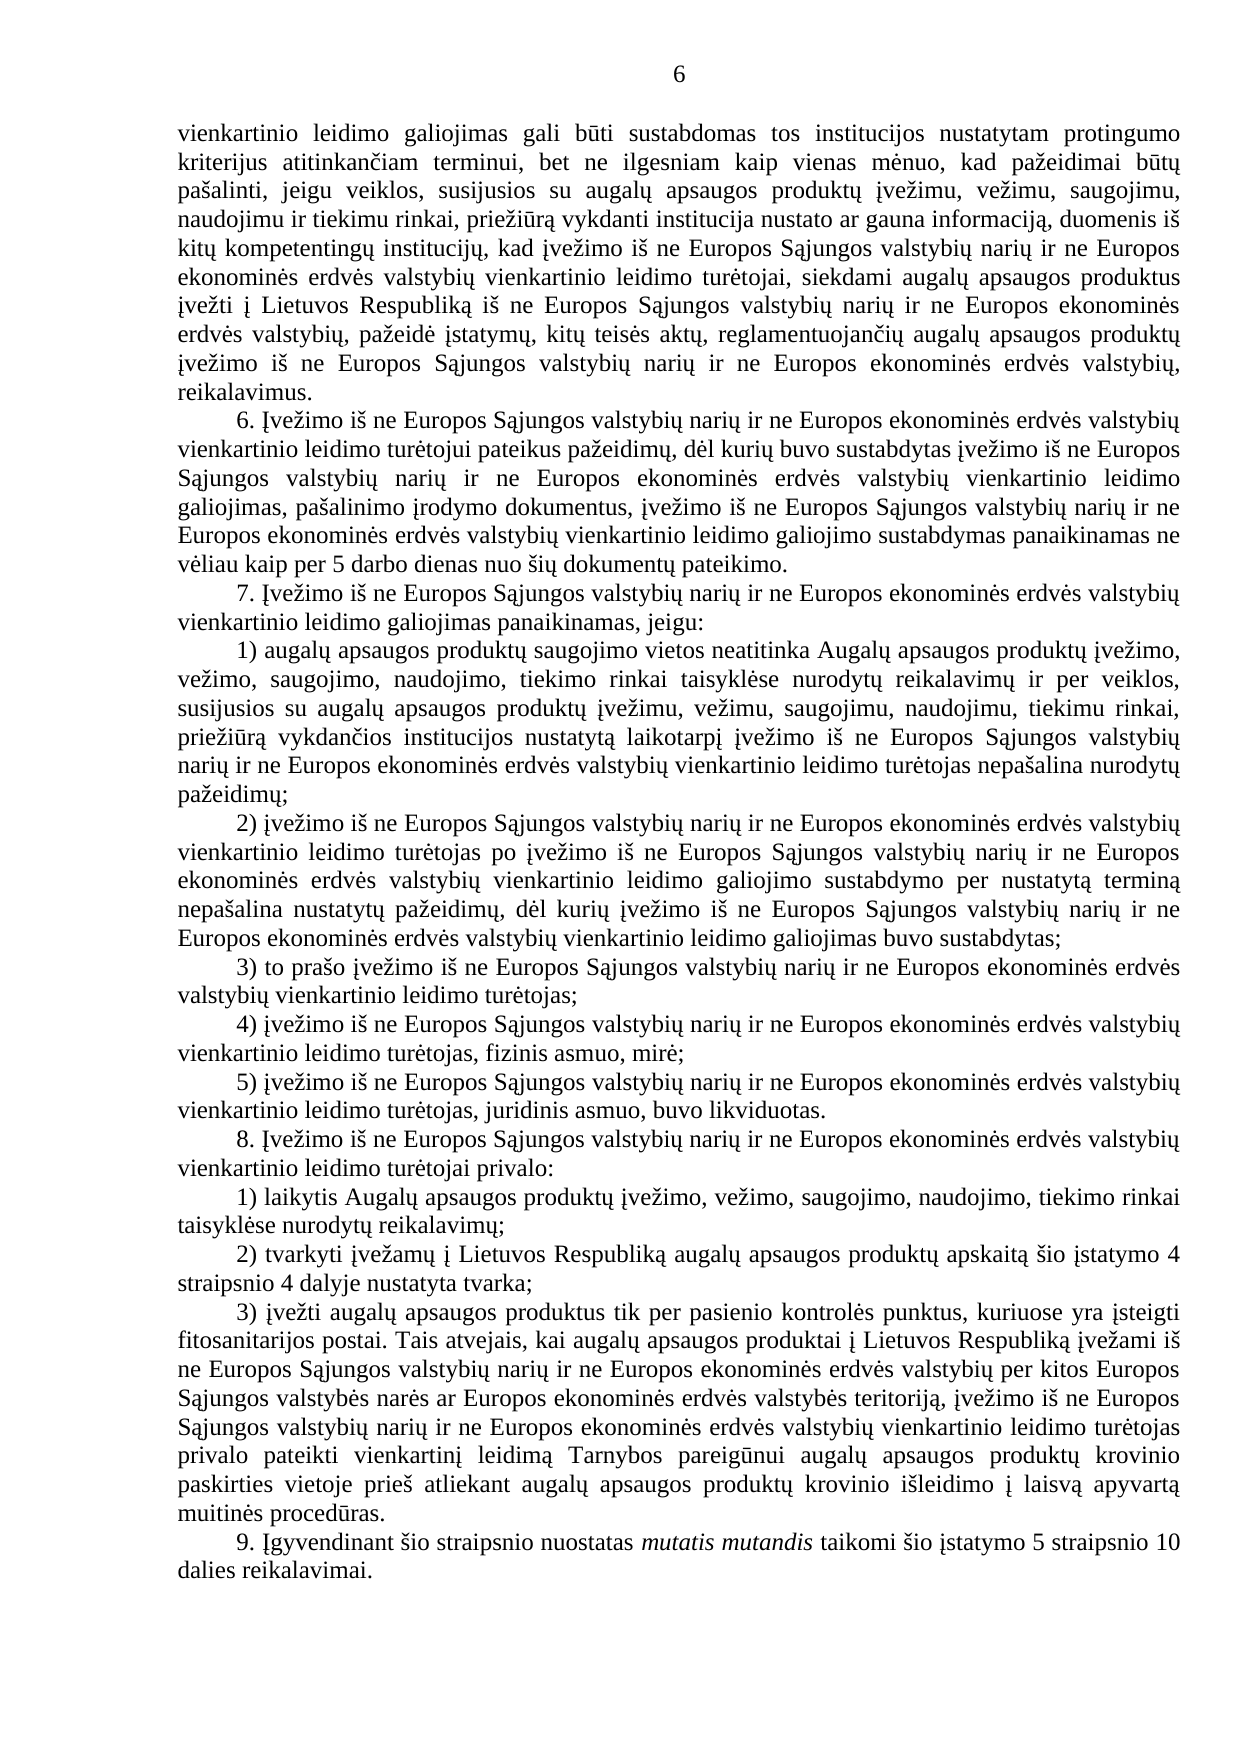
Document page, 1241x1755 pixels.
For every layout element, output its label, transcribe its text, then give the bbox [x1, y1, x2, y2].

text 1) augalų apsaugos produktų saugojimo vietos neatitinka Augalų apsaugos produktų įvežimo, vežimo, saugojimo, naudojimo, tiekimo rinkai taisyklėse nurodytų reikalavimų ir per veiklos, susijusios su augalų apsaugos produktų įvežimu, vežimu, saugojimu, naudojimu, tiekimu rinkai, priežiūrą vykdančios institucijos nustatytą laikotarpį įvežimo iš ne Europos Sąjungos valstybių narių ir ne Europos ekonominės erdvės valstybių vienkartinio leidimo turėtojas nepašalina nurodytų pažeidimų; [177, 636, 1181, 808]
text 8. Įvežimo iš ne Europos Sąjungos valstybių narių ir ne Europos ekonominės erdvės valstybių vienkartinio leidimo turėtojai privalo: [177, 1124, 1181, 1182]
text 3) įvežti augalų apsaugos produktus tik per pasienio kontrolės punktus, kuriuose yra įsteigti fitosanitarijos postai. Tais atvejais, kai augalų apsaugos produktai į Lietuvos Respubliką įvežami iš ne Europos Sąjungos valstybių narių ir ne Europos ekonominės erdvės valstybių per kitos Europos Sąjungos valstybės narės ar Europos ekonominės erdvės valstybės teritoriją, įvežimo iš ne Europos Sąjungos valstybių narių ir ne Europos ekonominės erdvės valstybių vienkartinio leidimo turėtojas privalo pateikti vienkartinį leidimą Tarnybos pareigūnui augalų apsaugos produktų krovinio paskirties vietoje prieš atliekant augalų apsaugos produktų krovinio išleidimo į laisvą apyvartą muitinės procedūras. [177, 1297, 1181, 1527]
text 6. Įvežimo iš ne Europos Sąjungos valstybių narių ir ne Europos ekonominės erdvės valstybių vienkartinio leidimo turėtojui pateikus pažeidimų, dėl kurių buvo sustabdytas įvežimo iš ne Europos Sąjungos valstybių narių ir ne Europos ekonominės erdvės valstybių vienkartinio leidimo galiojimas, pašalinimo įrodymo dokumentus, įvežimo iš ne Europos Sąjungos valstybių narių ir ne Europos ekonominės erdvės valstybių vienkartinio leidimo galiojimo sustabdymas panaikinamas ne vėliau kaip per 5 darbo dienas nuo šių dokumentų pateikimo. [177, 406, 1181, 578]
text 2) tvarkyti įvežamų į Lietuvos Respubliką augalų apsaugos produktų apskaitą šio įstatymo 4 straipsnio 4 dalyje nustatyta tvarka; [177, 1239, 1181, 1297]
text 4) įvežimo iš ne Europos Sąjungos valstybių narių ir ne Europos ekonominės erdvės valstybių vienkartinio leidimo turėtojas, fizinis asmuo, mirė; [177, 1009, 1181, 1067]
text 1) laikytis Augalų apsaugos produktų įvežimo, vežimo, saugojimo, naudojimo, tiekimo rinkai taisyklėse nurodytų reikalavimų; [177, 1182, 1181, 1239]
text 5) įvežimo iš ne Europos Sąjungos valstybių narių ir ne Europos ekonominės erdvės valstybių vienkartinio leidimo turėtojas, juridinis asmuo, buvo likviduotas. [177, 1067, 1181, 1124]
text 3) to prašo įvežimo iš ne Europos Sąjungos valstybių narių ir ne Europos ekonominės erdvės valstybių vienkartinio leidimo turėtojas; [177, 952, 1181, 1009]
text 2) įvežimo iš ne Europos Sąjungos valstybių narių ir ne Europos ekonominės erdvės valstybių vienkartinio leidimo turėtojas po įvežimo iš ne Europos Sąjungos valstybių narių ir ne Europos ekonominės erdvės valstybių vienkartinio leidimo galiojimo sustabdymo per nustatytą terminą nepašalina nustatytų pažeidimų, dėl kurių įvežimo iš ne Europos Sąjungos valstybių narių ir ne Europos ekonominės erdvės valstybių vienkartinio leidimo galiojimas buvo sustabdytas; [177, 808, 1181, 952]
text 9. Įgyvendinant šio straipsnio nuostatas mutatis mutandis taikomi šio įstatymo 5 straipsnio 10 dalies reikalavimai. [177, 1527, 1181, 1584]
text 7. Įvežimo iš ne Europos Sąjungos valstybių narių ir ne Europos ekonominės erdvės valstybių vienkartinio leidimo galiojimas panaikinamas, jeigu: [177, 578, 1181, 636]
text vienkartinio leidimo galiojimas gali būti sustabdomas tos institucijos nustatytam protingumo kriterijus atitinkančiam terminui, bet ne ilgesniam kaip vienas mėnuo, kad pažeidimai būtų pašalinti, jeigu veiklos, susijusios su augalų apsaugos produktų įvežimu, vežimu, saugojimu, naudojimu ir tiekimu rinkai, priežiūrą vykdanti institucija nustato ar gauna informaciją, duomenis iš kitų kompetentingų institucijų, kad įvežimo iš ne Europos Sąjungos valstybių narių ir ne Europos ekonominės erdvės valstybių vienkartinio leidimo turėtojai, siekdami augalų apsaugos produktus įvežti į Lietuvos Respubliką iš ne Europos Sąjungos valstybių narių ir ne Europos ekonominės erdvės valstybių, pažeidė įstatymų, kitų teisės aktų, reglamentuojančių augalų apsaugos produktų įvežimo iš ne Europos Sąjungos valstybių narių ir ne Europos ekonominės erdvės valstybių, reikalavimus. [177, 118, 1181, 406]
